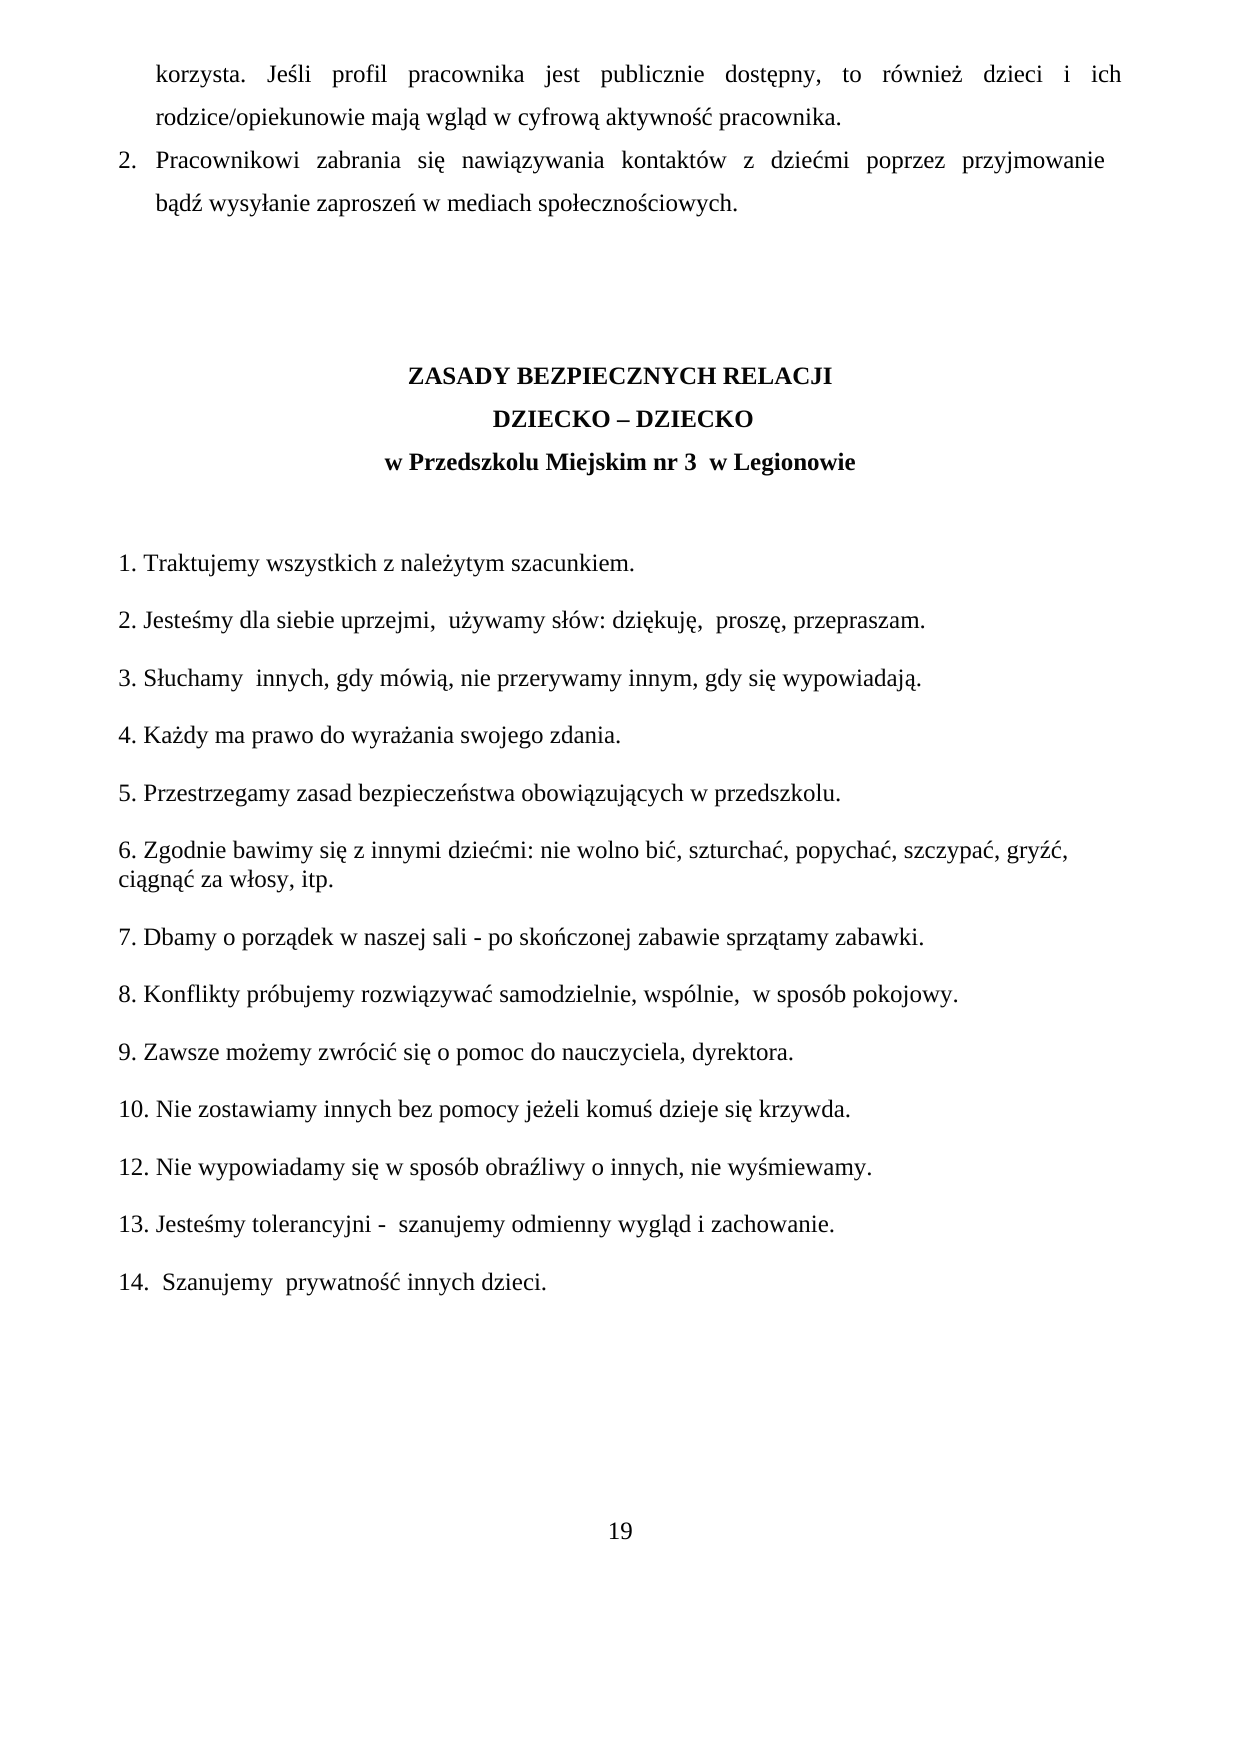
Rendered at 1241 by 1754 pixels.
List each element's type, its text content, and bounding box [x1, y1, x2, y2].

text 1. Traktujemy wszystkich z należytym szacunkiem. [118, 548, 1122, 577]
text 5. Przestrzegamy zasad bezpieczeństwa obowiązujących w przedszkolu. [118, 778, 1122, 807]
text 10. Nie zostawiamy innych bez pomocy jeżeli komuś dzieje się krzywda. [118, 1094, 1122, 1123]
list korzysta. Jeśli profil pracownika jest publicznie dostępny, to również dzieci i ich rodzice/opiekunowie mają wgląd w cyfrową aktywność pracownika. [118, 59, 1122, 131]
text 2. Jesteśmy dla siebie uprzejmi, używamy słów: dziękuję, proszę, przepraszam. [118, 605, 1122, 634]
text 7. Dbamy o porządek w naszej sali - po skończonej zabawie sprzątamy zabawki. [118, 922, 1122, 950]
text 12. Nie wypowiadamy się w sposób obraźliwy o innych, nie wyśmiewamy. [118, 1152, 1122, 1180]
text DZIECKO – DZIECKO [118, 404, 1122, 433]
list Pracownikowi zabrania się nawiązywania kontaktów z dziećmi poprzez przyjmowanie bądź wysyłanie zaproszeń w mediach społecznościowych. [118, 145, 1122, 217]
text 4. Każdy ma prawo do wyrażania swojego zdania. [118, 720, 1122, 749]
text 3. Słuchamy innych, gdy mówią, nie przerywamy innym, gdy się wypowiadają. [118, 663, 1122, 692]
text ZASADY BEZPIECZNYCH RELACJI [118, 361, 1122, 390]
text w Przedszkolu Miejskim nr 3 w Legionowie [118, 447, 1122, 476]
text 8. Konflikty próbujemy rozwiązywać samodzielnie, wspólnie, w sposób pokojowy. [118, 979, 1122, 1008]
text 9. Zawsze możemy zwrócić się o pomoc do nauczyciela, dyrektora. [118, 1037, 1122, 1065]
text 13. Jesteśmy tolerancyjni - szanujemy odmienny wygląd i zachowanie. [118, 1209, 1122, 1238]
text 14. Szanujemy prywatność innych dzieci. [118, 1267, 1122, 1295]
text 6. Zgodnie bawimy się z innymi dziećmi: nie wolno bić, szturchać, popychać, szczypać, gryźć, ciągnąć za włosy, itp. [118, 835, 1122, 893]
